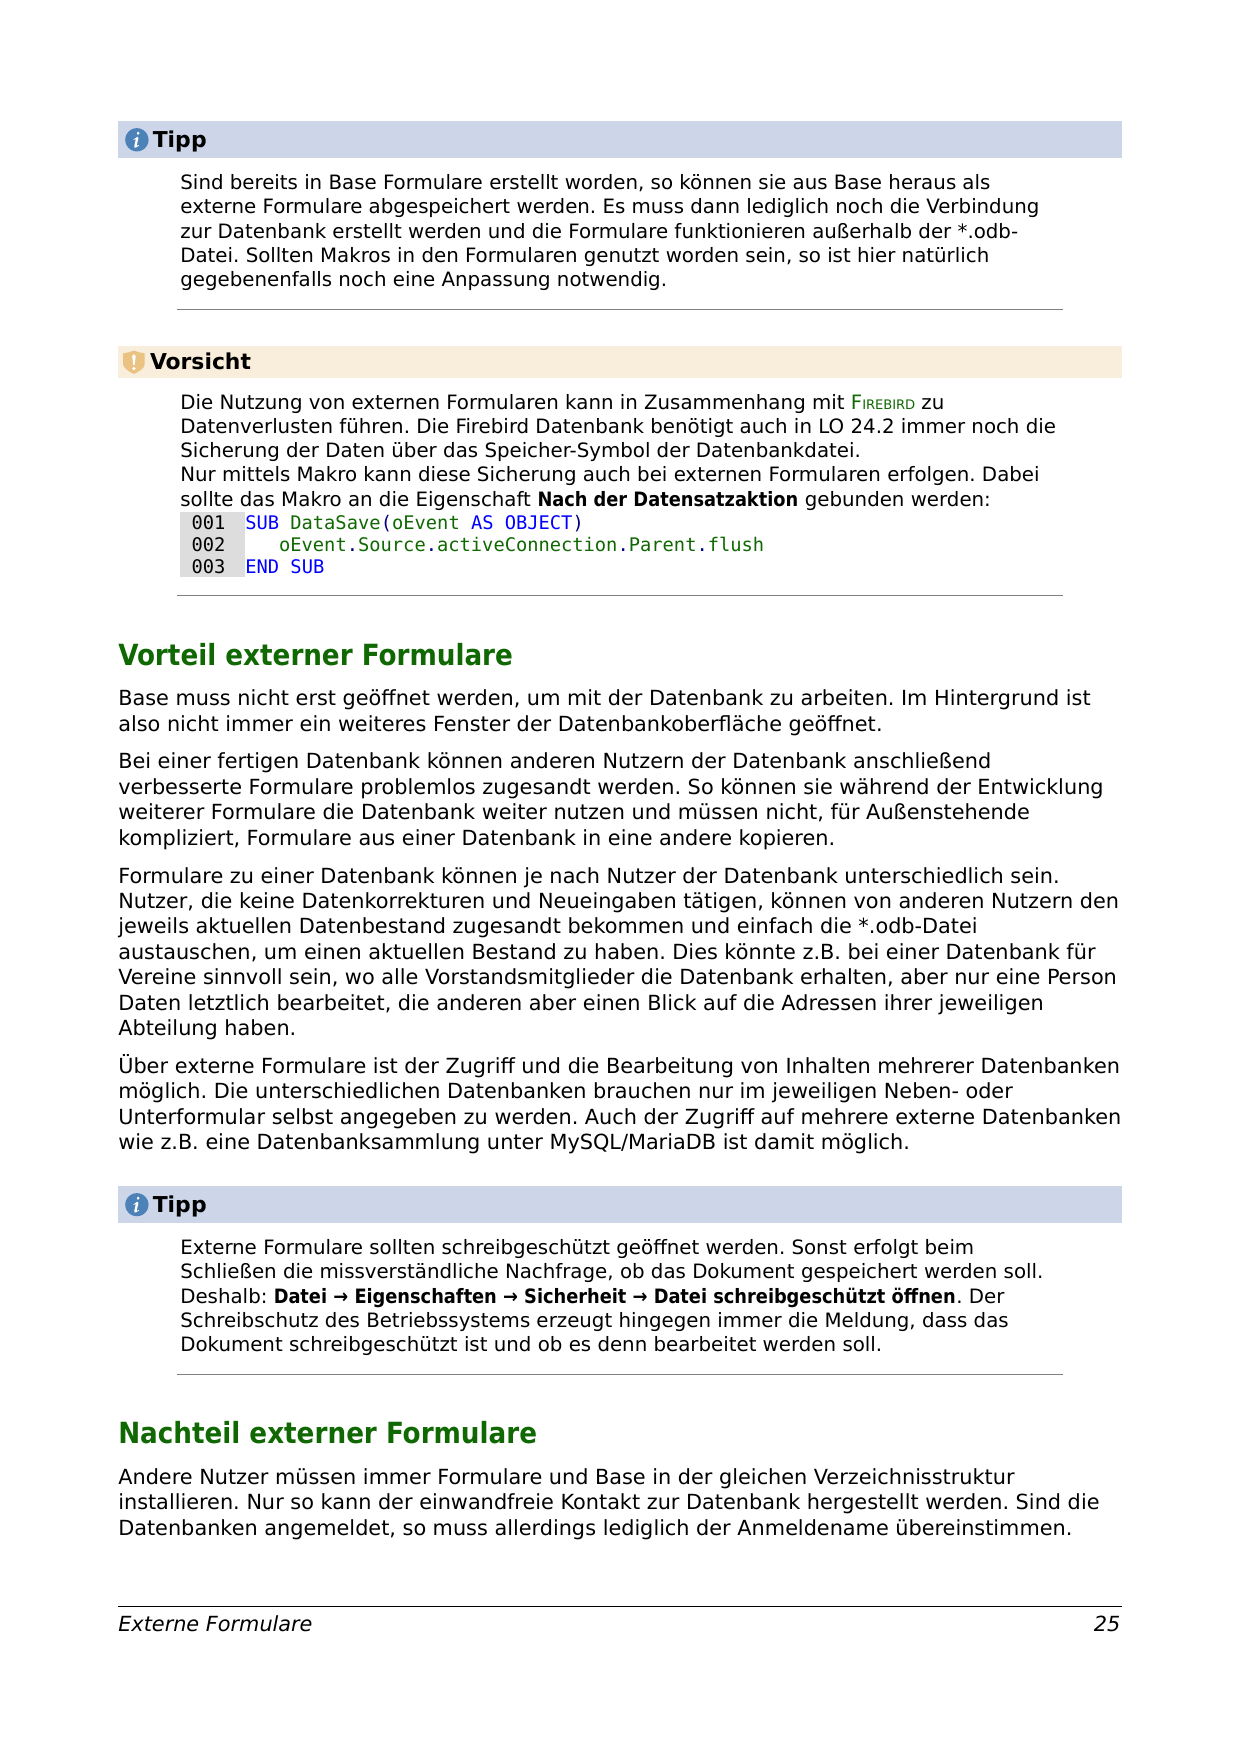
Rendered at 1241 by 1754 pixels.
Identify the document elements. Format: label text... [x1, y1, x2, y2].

text Andere Nutzer müssen immer Formulare und Base in der gleichen Verzeichnisstruktur installieren. Nur so kann der einwandfreie Kontakt zur Datenbank hergestellt werden. Sind die Datenbanken angemeldet, so muss allerdings lediglich der Anmeldename übereinstimmen. [118, 1465, 1122, 1540]
text Bei einer fertigen Datenbank können anderen Nutzern der Datenbank anschließend verbesserte Formulare problemlos zugesandt werden. So können sie während der Entwicklung weiterer Formulare die Datenbank weiter nutzen und müssen nicht, für Außenstehende kompliziert, Formulare aus einer Datenbank in eine andere kopieren. [118, 749, 1122, 850]
list Tipp [118, 121, 1122, 158]
list SUB DataSave(oEvent AS OBJECT) [245, 512, 963, 534]
text Die Nutzung von externen Formularen kann in Zusammenhang mit Firebird zu Datenverlusten führen. Die Firebird Datenbank benötigt auch in LO 24.2 immer noch die Sicherung der Daten über das Speicher-Symbol der Datenbankdatei. Nur mittels Makro kann diese Sicherung auch bei externen Formularen erfolgen. Dabei sollte das Makro an die Eigenschaft Nach der Datensatzaktion gebunden werden: [177, 391, 1063, 595]
subtitle Nachteil externer Formulare [118, 1417, 1122, 1451]
text Über externe Formulare ist der Zugriff und die Bearbeitung von Inhalten mehrerer Datenbanken möglich. Die unterschiedlichen Datenbanken brauchen nur im jeweiligen Neben- oder Unterformular selbst angegeben zu werden. Auch der Zugriff auf mehrere externe Datenbanken wie z.B. eine Datenbanksammlung unter MySQL/MariaDB ist damit möglich. [118, 1054, 1122, 1154]
list Tipp [118, 1186, 1122, 1223]
list Vorsicht [118, 346, 1122, 378]
subtitle Vorteil externer Formulare [118, 638, 1122, 672]
text Sind bereits in Base Formulare erstellt worden, so können sie aus Base heraus als externe Formulare abgespeichert werden. Es muss dann lediglich noch die Verbindung zur Datenbank erstellt werden und die Formulare funktionieren außerhalb der *.odb-Datei. Sollten Makros in den Formularen genutzt worden sein, so ist hier natürlich gegebenenfalls noch eine Anpassung notwendig. [177, 171, 1063, 309]
list oEvent.Source.activeConnection.Parent.flush [245, 534, 963, 556]
text Formulare zu einer Datenbank können je nach Nutzer der Datenbank unterschiedlich sein. Nutzer, die keine Datenkorrekturen und Neueingaben tätigen, können von anderen Nutzern den jeweils aktuellen Datenbestand zugesandt bekommen und einfach die *.odb-Datei austauschen, um einen aktuellen Bestand zu haben. Dies könnte z.B. bei einer Datenbank für Vereine sinnvoll sein, wo alle Vorstandsmitglieder die Datenbank erhalten, aber nur eine Person Daten letztlich bearbeitet, die anderen aber einen Blick auf die Adressen ihrer jeweiligen Abteilung haben. [118, 864, 1122, 1040]
text Base muss nicht erst geöffnet werden, um mit der Datenbank zu arbeiten. Im Hintergrund ist also nicht immer ein weiteres Fenster der Datenbankoberfläche geöffnet. [118, 686, 1122, 736]
list END SUB [245, 556, 963, 577]
text Externe Formulare sollten schreibgeschützt geöffnet werden. Sonst erfolgt beim Schließen die missverständliche Nachfrage, ob das Dokument gespeichert werden soll. Deshalb: Datei → Eigenschaften → Sicherheit → Datei schreibgeschützt öffnen. Der Schreibschutz des Betriebssystems erzeugt hingegen immer die Meldung, dass das Dokument schreibgeschützt ist und ob es denn bearbeitet werden soll. [177, 1236, 1063, 1374]
